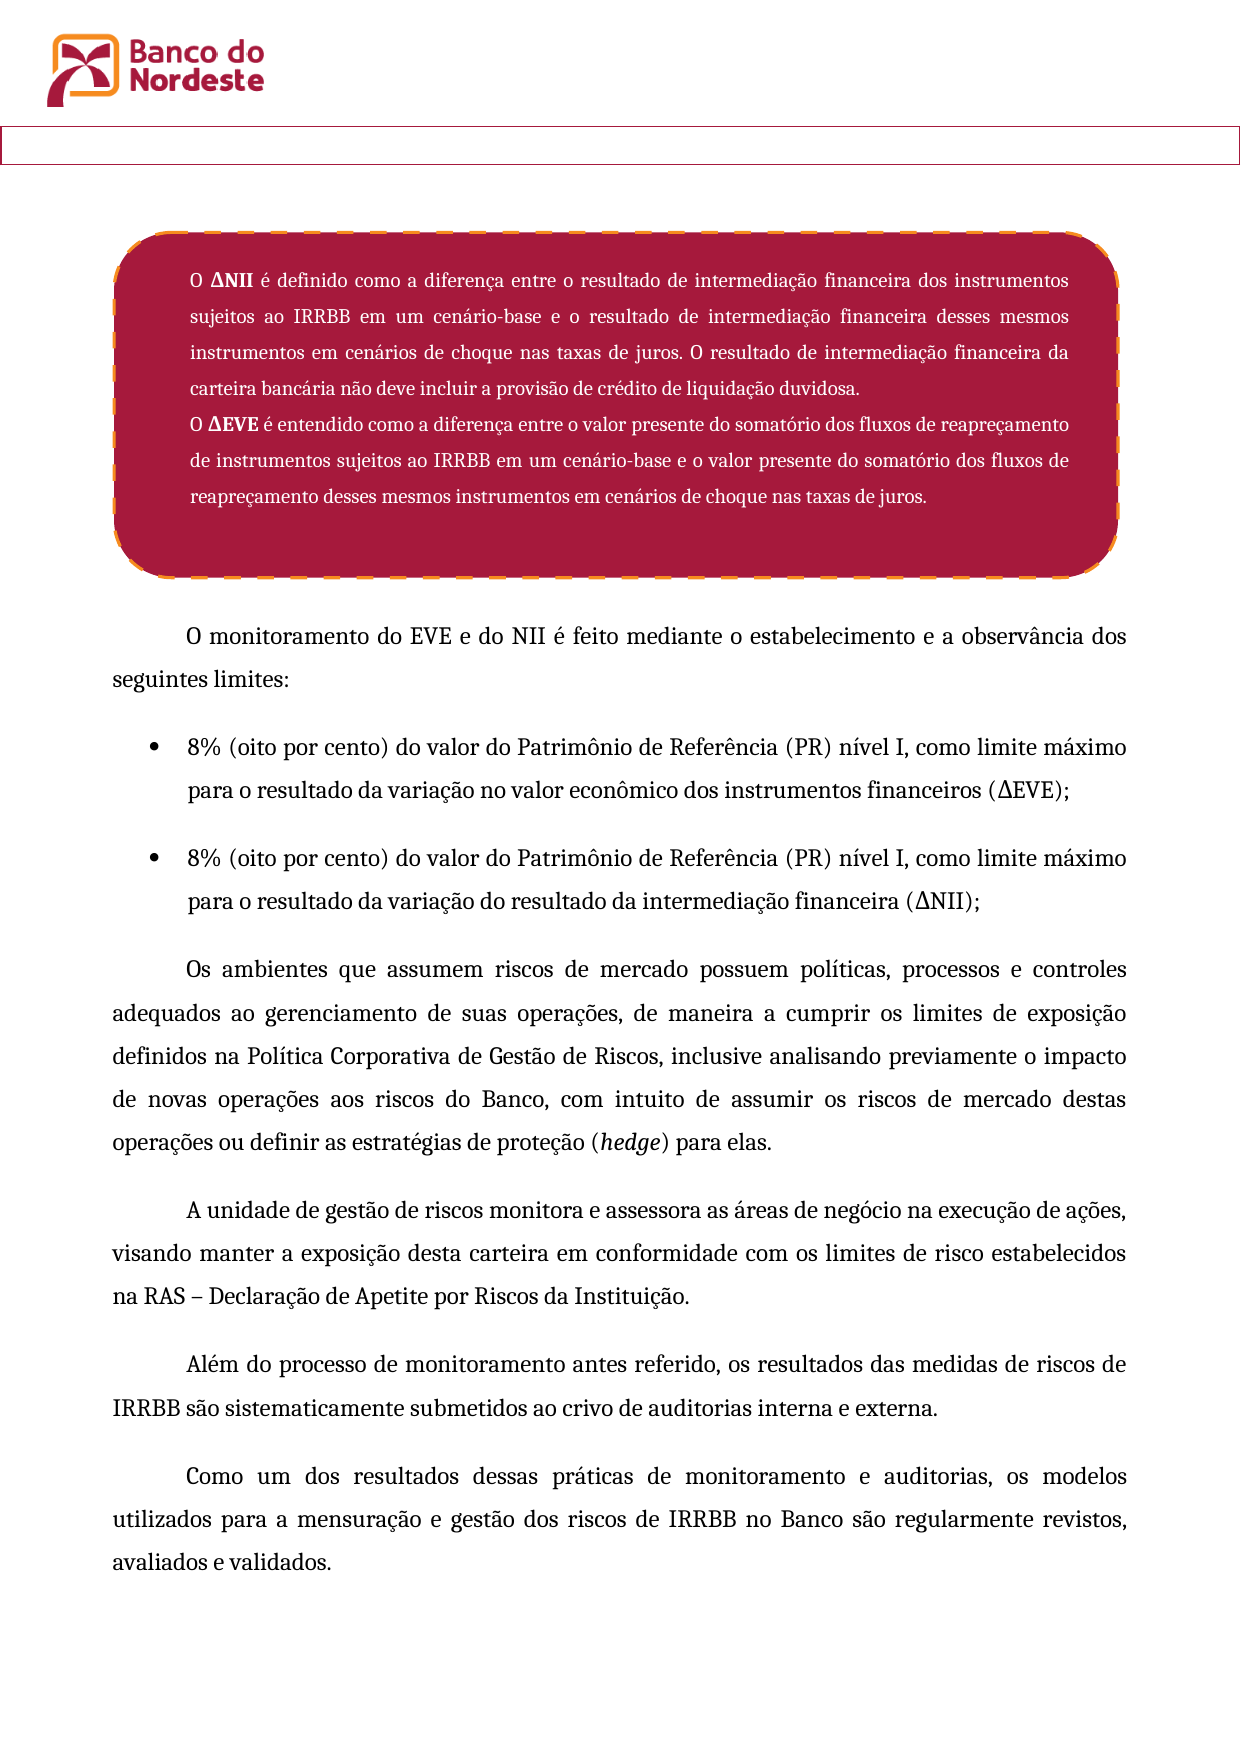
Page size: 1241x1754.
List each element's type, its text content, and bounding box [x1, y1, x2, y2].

text A unidade de gestão de riscos monitora e assessora as áreas de negócio na execução de ações, visando manter a exposição desta carteira em conformidade com os limites de risco estabelecidos na RAS – Declaração de Apetite por Riscos da Instituição. [112, 1196, 1128, 1311]
text Além do processo de monitoramento antes referido, os resultados das medidas de riscos de IRRBB são sistematicamente submetidos ao crivo de auditorias interna e externa. [112, 1350, 1128, 1422]
list 8% (oito por cento) do valor do Patrimônio de Referência (PR) nível I, como limite máximo para o resultado da variação no valor econômico dos instrumentos financeiros (ΔEVE); [150, 733, 1128, 805]
text O monitoramento do EVE e do NII é feito mediante o estabelecimento e a observância dos seguintes limites: [112, 622, 1128, 693]
list 8% (oito por cento) do valor do Patrimônio de Referência (PR) nível I, como limite máximo para o resultado da variação do resultado da intermediação financeira (ΔNII); [150, 844, 1128, 916]
text Como um dos resultados dessas práticas de monitoramento e auditorias, os modelos utilizados para a mensuração e gestão dos riscos de IRRBB no Banco são regularmente revistos, avaliados e validados. [112, 1462, 1128, 1577]
text Os ambientes que assumem riscos de mercado possuem políticas, processos e controles adequados ao gerenciamento de suas operações, de maneira a cumprir os limites de exposição definidos na Política Corporativa de Gestão de Riscos, inclusive analisando previamente o impacto de novas operações aos riscos do Banco, com intuito de assumir os riscos de mercado destas operações ou definir as estratégias de proteção (hedge) para elas. [112, 955, 1128, 1157]
